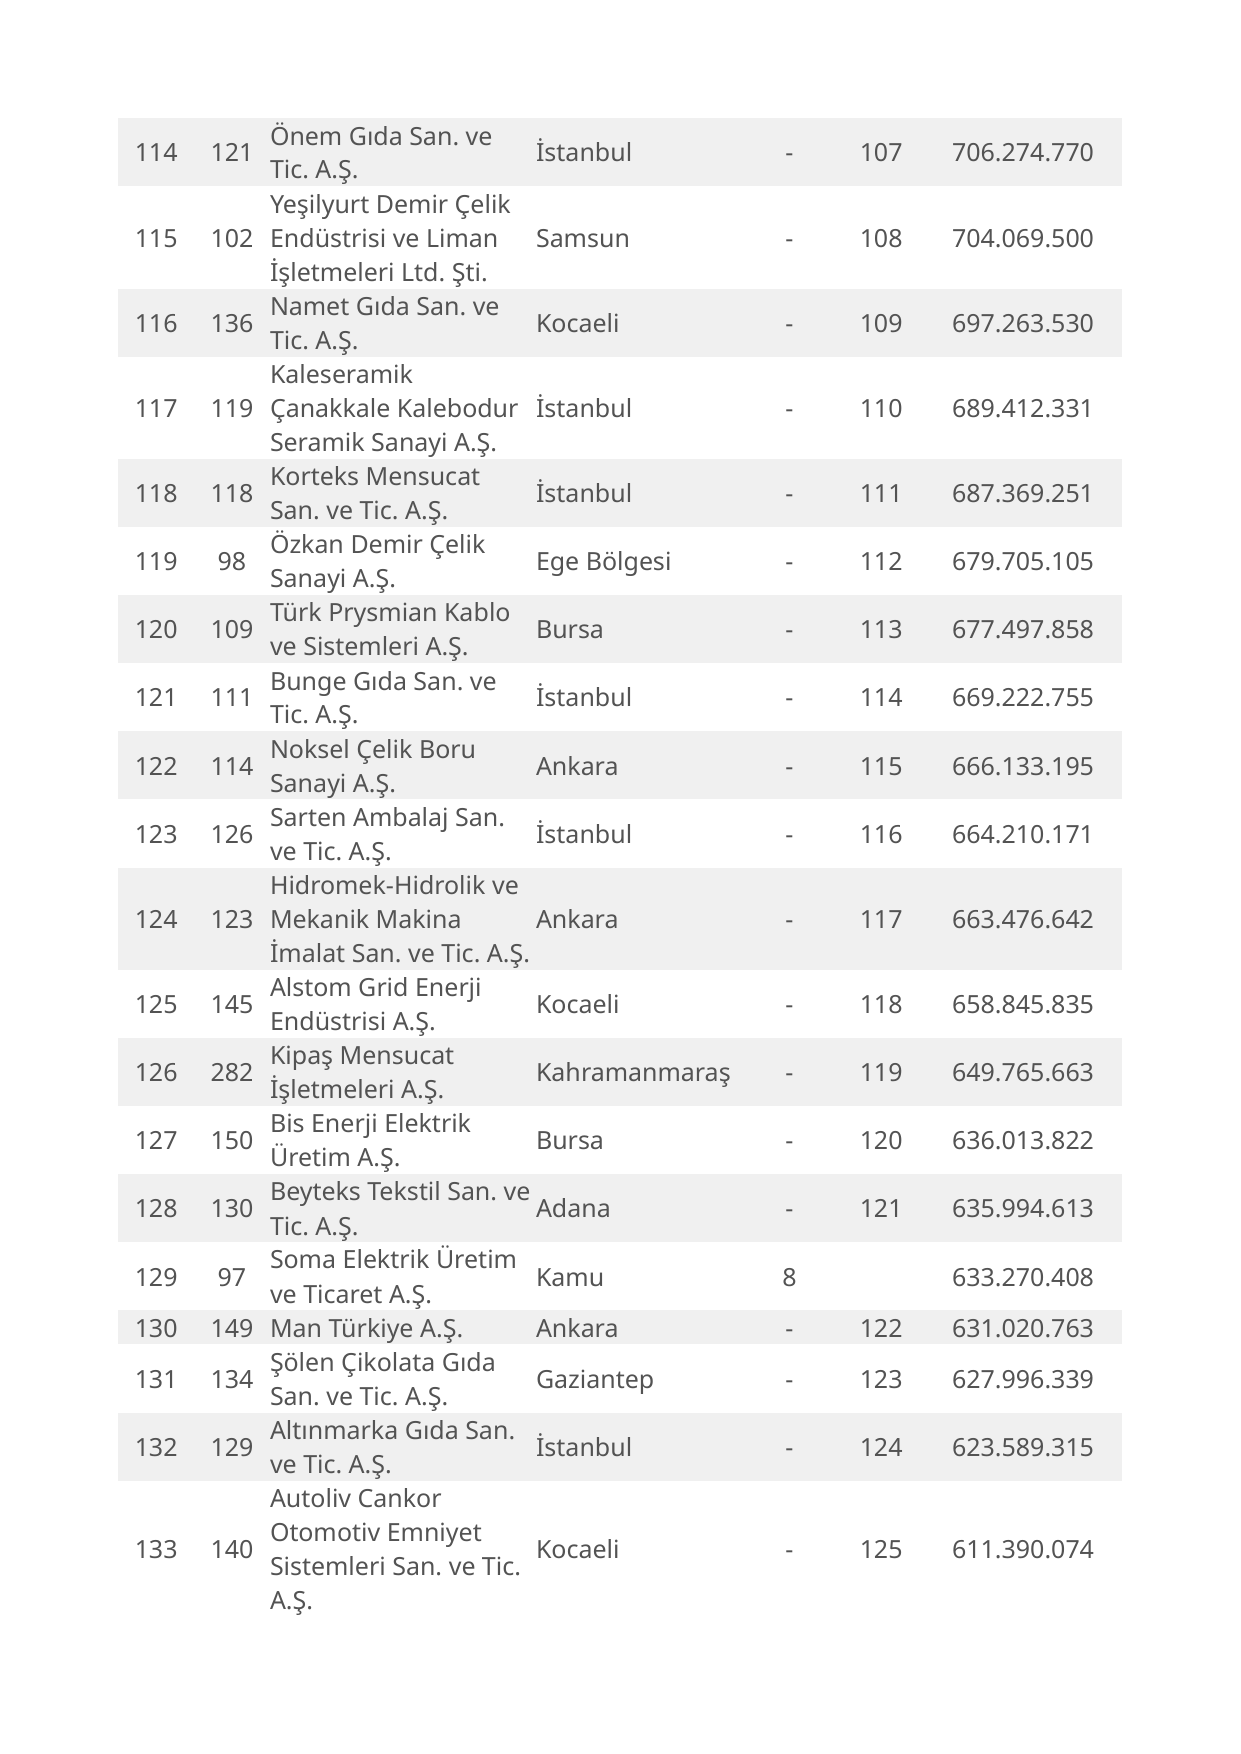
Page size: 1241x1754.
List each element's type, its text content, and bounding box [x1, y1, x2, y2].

table_cell 664.210.171 [924, 799, 1122, 867]
table_cell 102 [194, 186, 270, 288]
table_cell - [740, 1310, 838, 1344]
table_cell İstanbul [536, 459, 740, 527]
table_cell 669.222.755 [924, 663, 1122, 731]
table_cell - [740, 289, 838, 357]
table_cell 132 [118, 1413, 194, 1481]
table_cell 120 [118, 595, 194, 663]
table_cell Ankara [536, 731, 740, 799]
table_cell 697.263.530 [924, 289, 1122, 357]
table_cell 128 [118, 1174, 194, 1242]
table_cell - [740, 1344, 838, 1412]
table_cell 117 [838, 868, 924, 970]
table_cell 122 [118, 731, 194, 799]
table_cell Man Türkiye A.Ş. [270, 1310, 536, 1344]
table_cell Kipaş Mensucat İşletmeleri A.Ş. [270, 1038, 536, 1106]
table_cell - [740, 1413, 838, 1481]
table_cell 118 [194, 459, 270, 527]
table_cell 116 [838, 799, 924, 867]
table_cell 635.994.613 [924, 1174, 1122, 1242]
table_cell Samsun [536, 186, 740, 288]
table_cell Kocaeli [536, 289, 740, 357]
table_cell 631.020.763 [924, 1310, 1122, 1344]
table_cell 129 [194, 1413, 270, 1481]
table_cell 126 [118, 1038, 194, 1106]
table_cell 121 [118, 663, 194, 731]
table_cell İstanbul [536, 118, 740, 186]
table_cell Özkan Demir Çelik Sanayi A.Ş. [270, 527, 536, 595]
table_cell Beyteks Tekstil San. ve Tic. A.Ş. [270, 1174, 536, 1242]
table_cell 114 [118, 118, 194, 186]
table_cell 121 [194, 118, 270, 186]
table_cell Gaziantep [536, 1344, 740, 1412]
table_cell 121 [838, 1174, 924, 1242]
table_cell 627.996.339 [924, 1344, 1122, 1412]
table_cell 636.013.822 [924, 1106, 1122, 1174]
table_cell Bursa [536, 595, 740, 663]
table_cell - [740, 1038, 838, 1106]
table_cell - [740, 1106, 838, 1174]
table_cell Bunge Gıda San. ve Tic. A.Ş. [270, 663, 536, 731]
table_cell 115 [838, 731, 924, 799]
table_cell 119 [838, 1038, 924, 1106]
table_cell 649.765.663 [924, 1038, 1122, 1106]
table_cell 112 [838, 527, 924, 595]
table_cell 109 [194, 595, 270, 663]
table_cell 98 [194, 527, 270, 595]
table_cell Yeşilyurt Demir Çelik Endüstrisi ve Liman İşletmeleri Ltd. Şti. [270, 186, 536, 288]
table_cell 663.476.642 [924, 868, 1122, 970]
table_cell - [740, 970, 838, 1038]
table_cell 706.274.770 [924, 118, 1122, 186]
table_cell 119 [118, 527, 194, 595]
table_cell - [740, 799, 838, 867]
table_cell Autoliv Cankor Otomotiv Emniyet Sistemleri San. ve Tic. A.Ş. [270, 1481, 536, 1617]
table_cell 689.412.331 [924, 357, 1122, 459]
table_cell 130 [194, 1174, 270, 1242]
table_cell 118 [118, 459, 194, 527]
table_cell Sarten Ambalaj San. ve Tic. A.Ş. [270, 799, 536, 867]
table_cell - [740, 1174, 838, 1242]
table_cell 107 [838, 118, 924, 186]
table_cell Adana [536, 1174, 740, 1242]
table_cell 133 [118, 1481, 194, 1617]
table_cell 149 [194, 1310, 270, 1344]
table_cell 633.270.408 [924, 1242, 1122, 1310]
table_cell 129 [118, 1242, 194, 1310]
table_cell - [740, 731, 838, 799]
table_cell 145 [194, 970, 270, 1038]
table_cell 150 [194, 1106, 270, 1174]
table_cell Korteks Mensucat San. ve Tic. A.Ş. [270, 459, 536, 527]
table_cell 122 [838, 1310, 924, 1344]
table_cell 679.705.105 [924, 527, 1122, 595]
table_cell Önem Gıda San. ve Tic. A.Ş. [270, 118, 536, 186]
table_cell 97 [194, 1242, 270, 1310]
table_cell Ankara [536, 1310, 740, 1344]
table_cell 704.069.500 [924, 186, 1122, 288]
table_cell Ankara [536, 868, 740, 970]
table_cell 127 [118, 1106, 194, 1174]
table_cell 111 [838, 459, 924, 527]
table_cell Bursa [536, 1106, 740, 1174]
table_cell Türk Prysmian Kablo ve Sistemleri A.Ş. [270, 595, 536, 663]
table_cell Hidromek-Hidrolik ve Mekanik Makina İmalat San. ve Tic. A.Ş. [270, 868, 536, 970]
table_cell Ege Bölgesi [536, 527, 740, 595]
table_cell 136 [194, 289, 270, 357]
table_cell Namet Gıda San. ve Tic. A.Ş. [270, 289, 536, 357]
table_cell 123 [194, 868, 270, 970]
table_cell 687.369.251 [924, 459, 1122, 527]
table_cell 125 [118, 970, 194, 1038]
table_cell - [740, 459, 838, 527]
table_cell - [740, 527, 838, 595]
table_cell 623.589.315 [924, 1413, 1122, 1481]
table_cell Noksel Çelik Boru Sanayi A.Ş. [270, 731, 536, 799]
table_cell [838, 1242, 924, 1310]
table_cell 115 [118, 186, 194, 288]
table_cell Kahramanmaraş [536, 1038, 740, 1106]
table_cell 119 [194, 357, 270, 459]
table_cell - [740, 868, 838, 970]
table_cell İstanbul [536, 799, 740, 867]
table_cell Bis Enerji Elektrik Üretim A.Ş. [270, 1106, 536, 1174]
table_cell 282 [194, 1038, 270, 1106]
table_cell 140 [194, 1481, 270, 1617]
table_cell Soma Elektrik Üretim ve Ticaret A.Ş. [270, 1242, 536, 1310]
table_cell 111 [194, 663, 270, 731]
table_cell 8 [740, 1242, 838, 1310]
table_cell 666.133.195 [924, 731, 1122, 799]
table_cell 117 [118, 357, 194, 459]
table_cell İstanbul [536, 357, 740, 459]
table_cell Kocaeli [536, 970, 740, 1038]
table_cell 123 [118, 799, 194, 867]
table_cell 134 [194, 1344, 270, 1412]
table_cell 124 [838, 1413, 924, 1481]
table_cell İstanbul [536, 1413, 740, 1481]
table_cell 658.845.835 [924, 970, 1122, 1038]
table_cell 110 [838, 357, 924, 459]
table_cell 126 [194, 799, 270, 867]
table_cell 114 [838, 663, 924, 731]
table_cell Kaleseramik Çanakkale Kalebodur Seramik Sanayi A.Ş. [270, 357, 536, 459]
table_cell Şölen Çikolata Gıda San. ve Tic. A.Ş. [270, 1344, 536, 1412]
table_cell 131 [118, 1344, 194, 1412]
table_cell 116 [118, 289, 194, 357]
table_cell - [740, 357, 838, 459]
table_cell 118 [838, 970, 924, 1038]
table_cell 109 [838, 289, 924, 357]
table_cell 108 [838, 186, 924, 288]
table_cell Kamu [536, 1242, 740, 1310]
table_cell - [740, 1481, 838, 1617]
table_cell 123 [838, 1344, 924, 1412]
table_cell 113 [838, 595, 924, 663]
table_cell 114 [194, 731, 270, 799]
table_cell - [740, 118, 838, 186]
table_cell - [740, 186, 838, 288]
table_cell 125 [838, 1481, 924, 1617]
table_cell Alstom Grid Enerji Endüstrisi A.Ş. [270, 970, 536, 1038]
table_cell 611.390.074 [924, 1481, 1122, 1617]
table_cell 677.497.858 [924, 595, 1122, 663]
table_cell İstanbul [536, 663, 740, 731]
table_cell Altınmarka Gıda San. ve Tic. A.Ş. [270, 1413, 536, 1481]
table_cell - [740, 663, 838, 731]
table_cell 124 [118, 868, 194, 970]
table_cell Kocaeli [536, 1481, 740, 1617]
table_cell - [740, 595, 838, 663]
table_cell 130 [118, 1310, 194, 1344]
table_cell 120 [838, 1106, 924, 1174]
